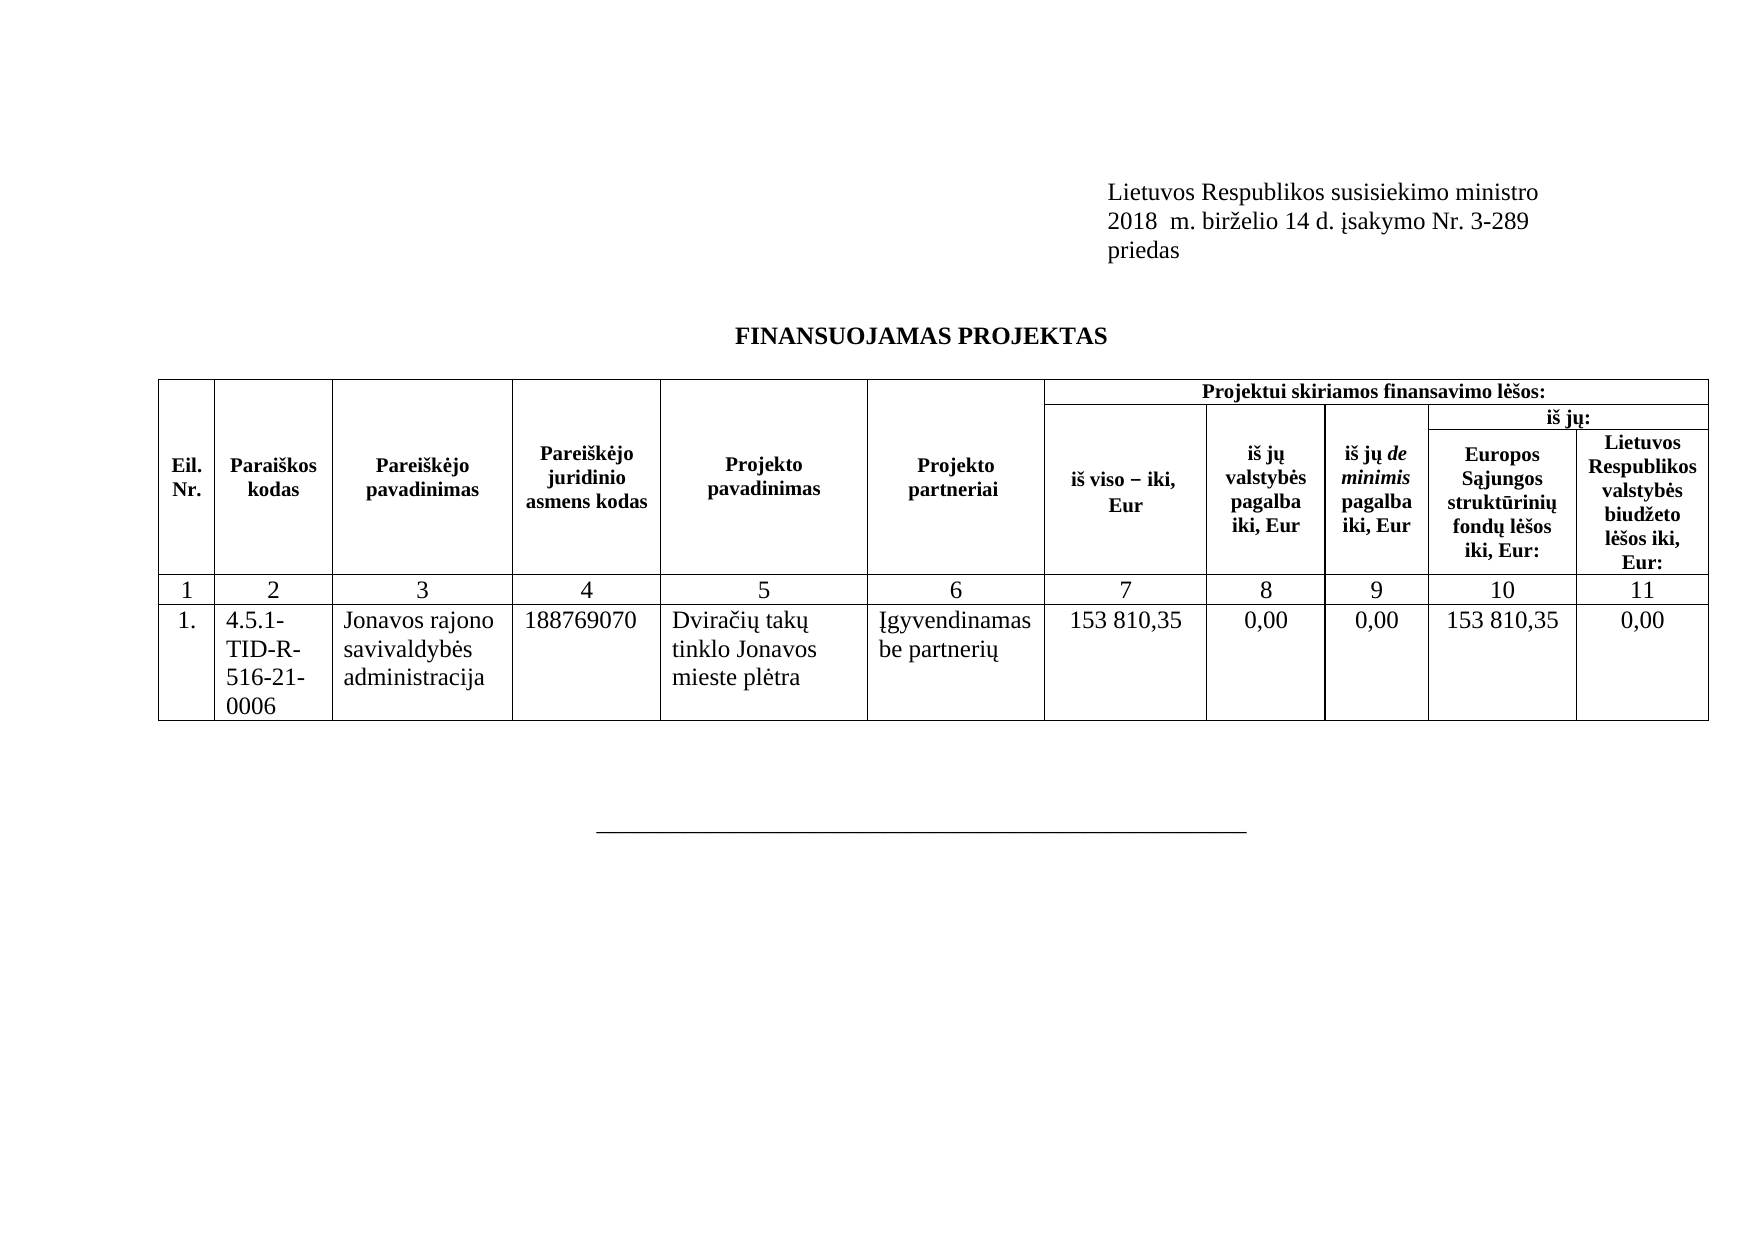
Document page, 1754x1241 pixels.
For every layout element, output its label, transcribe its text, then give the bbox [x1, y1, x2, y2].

table_cell 3 [333, 575, 512, 604]
table_cell 7 [1045, 575, 1206, 604]
table_header Pareiškėjo juridinio asmens kodas [513, 380, 660, 574]
text Lietuvos Respublikos susisiekimo ministro [1107, 177, 1624, 206]
table_header Projektui skiriamos finansavimo lėšos: [1045, 380, 1708, 403]
table_cell 153 810,35 [1045, 605, 1206, 720]
text priedas [1107, 235, 1624, 263]
table_cell 4.5.1-TID-R-516-21-0006 [215, 605, 332, 720]
table_cell 0,00 [1326, 605, 1428, 720]
table_cell 1 [159, 575, 214, 604]
table_cell Lietuvos Respublikos valstybės biudžeto lėšos iki, Eur: [1577, 430, 1708, 574]
table_cell 6 [868, 575, 1044, 604]
table_cell 0,00 [1207, 605, 1324, 720]
text 2018 m. birželio 14 d. įsakymo Nr. 3-289 [1107, 206, 1624, 235]
table_cell iš jų: [1429, 405, 1708, 429]
table_cell Jonavos rajono savivaldybės administracija [333, 605, 512, 720]
table_cell iš jų de minimis pagalba iki, Eur [1326, 405, 1428, 574]
table_cell 0,00 [1577, 605, 1708, 720]
table_cell Dviračių takų tinklo Jonavos mieste plėtra [661, 605, 867, 720]
table_cell iš jų valstybės pagalba iki, Eur [1207, 405, 1324, 574]
table_cell 2 [215, 575, 332, 604]
table_cell 1. [159, 605, 214, 720]
text FINANSUOJAMAS PROJEKTAS [148, 321, 1695, 350]
table_header Eil. Nr. [159, 380, 214, 574]
table_cell 188769070 [513, 605, 660, 720]
table_cell Europos Sąjungos struktūrinių fondų lėšos iki, Eur: [1429, 430, 1576, 574]
table_cell 5 [661, 575, 867, 604]
table_cell 10 [1429, 575, 1576, 604]
table_cell 9 [1326, 575, 1428, 604]
table_cell 8 [1207, 575, 1324, 604]
table_header Paraiškos kodas [215, 380, 332, 574]
text ____________________________________________________ [148, 807, 1695, 836]
table_header Projekto pavadinimas [661, 380, 867, 574]
table_cell Įgyvendinamas be partnerių [868, 605, 1044, 720]
table_cell 153 810,35 [1429, 605, 1576, 720]
table_cell iš viso – iki, Eur [1045, 405, 1206, 574]
table_header Pareiškėjo pavadinimas [333, 380, 512, 574]
table_cell 4 [513, 575, 660, 604]
table_cell 11 [1577, 575, 1708, 604]
table_header Projekto partneriai [868, 380, 1044, 574]
